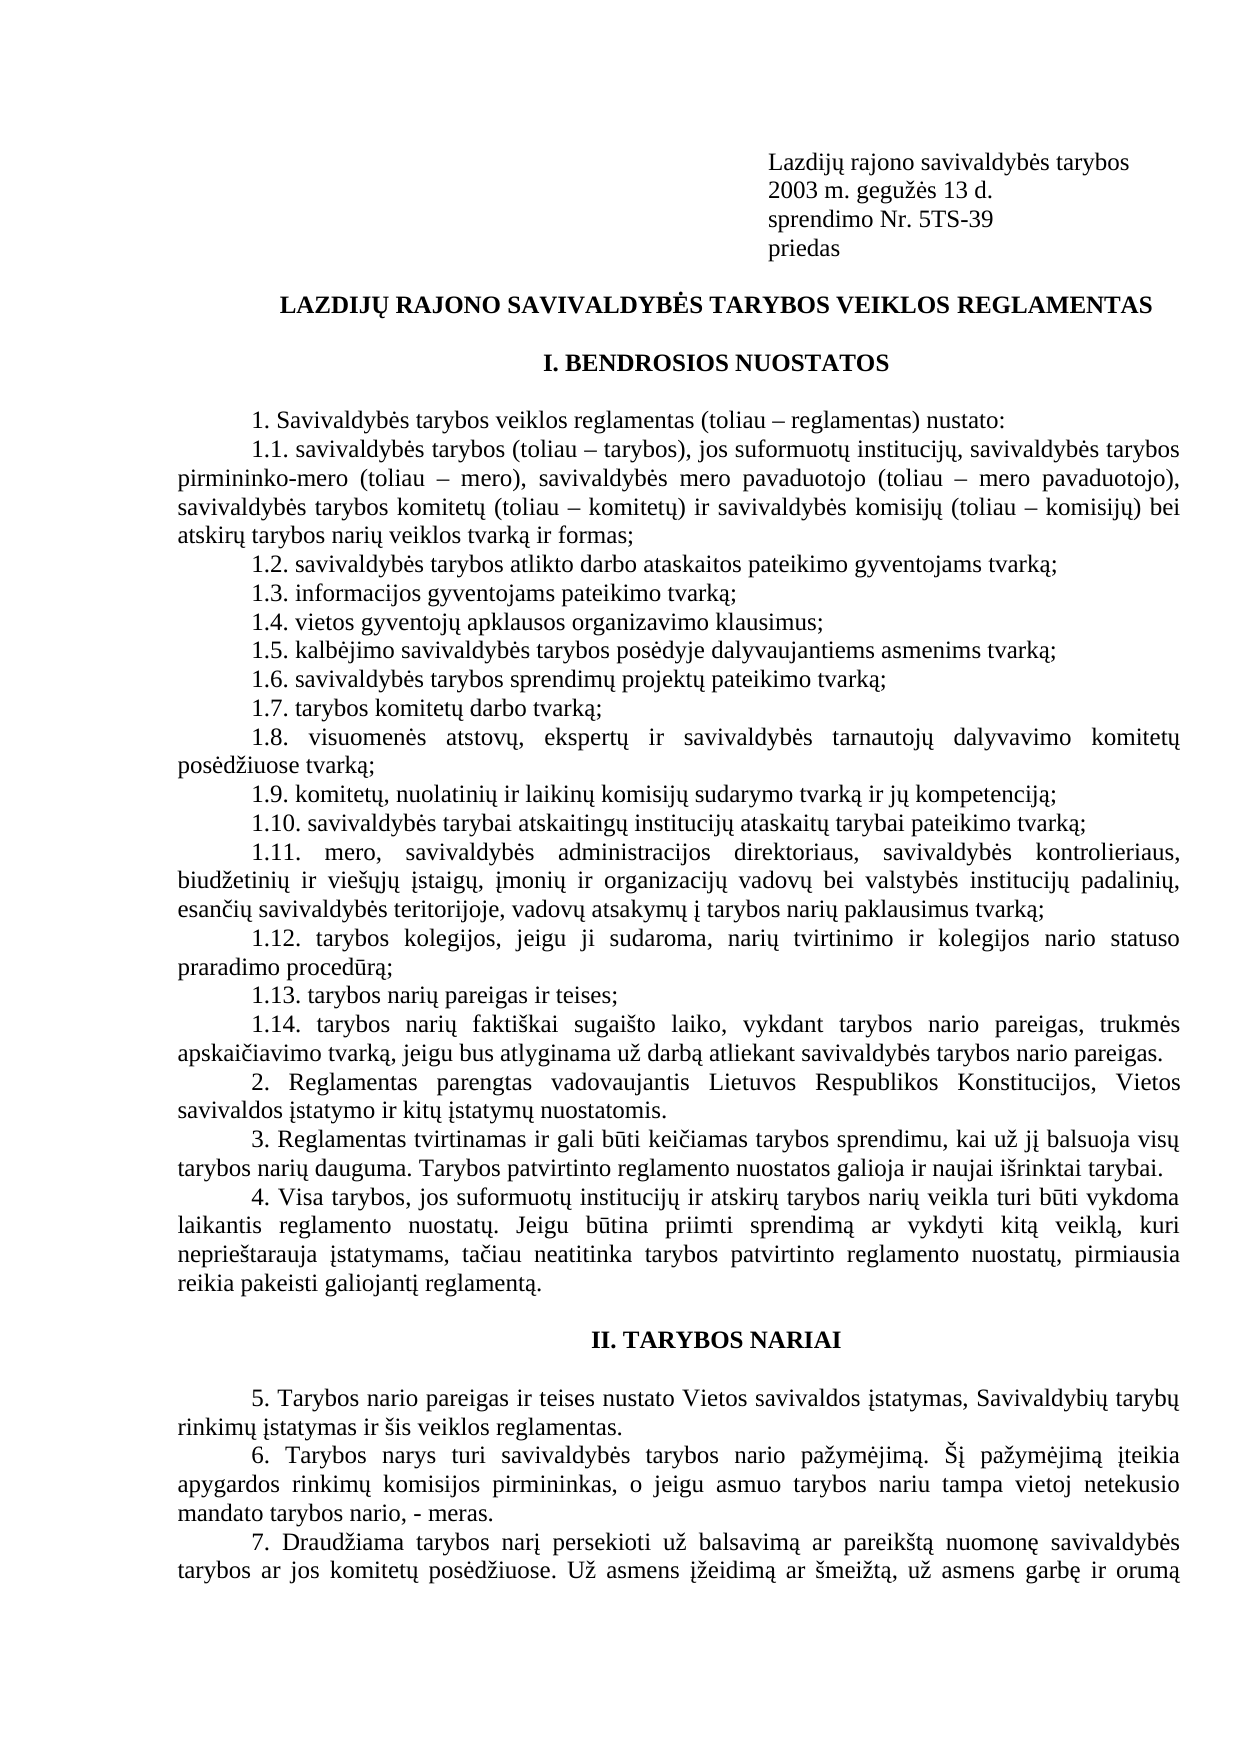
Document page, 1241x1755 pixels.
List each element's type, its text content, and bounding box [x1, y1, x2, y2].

text 1.8. visuomenės atstovų, ekspertų ir savivaldybės tarnautojų dalyvavimo komitetų posėdžiuose tvarką; [177, 722, 1181, 779]
text 6. Tarybos narys turi savivaldybės tarybos nario pažymėjimą. Šį pažymėjimą įteikia apygardos rinkimų komisijos pirmininkas, o jeigu asmuo tarybos nariu tampa vietoj netekusio mandato tarybos nario, - meras. [177, 1441, 1181, 1527]
text 1.4. vietos gyventojų apklausos organizavimo klausimus; [177, 607, 1181, 636]
text 1.12. tarybos kolegijos, jeigu ji sudaroma, narių tvirtinimo ir kolegijos nario statuso praradimo procedūrą; [177, 923, 1181, 981]
text I. BENDROSIOS NUOSTATOS [177, 348, 1181, 377]
text 1. Savivaldybės tarybos veiklos reglamentas (toliau – reglamentas) nustato: [177, 406, 1181, 434]
text 1.7. tarybos komitetų darbo tvarką; [177, 693, 1181, 722]
text II. TARYBOS NARIAI [177, 1326, 1181, 1354]
text sprendimo Nr. 5TS-39 [177, 204, 1181, 233]
text 1.2. savivaldybės tarybos atlikto darbo ataskaitos pateikimo gyventojams tvarką; [177, 549, 1181, 578]
text 2003 m. gegužės 13 d. [177, 176, 1181, 204]
text 2. Reglamentas parengtas vadovaujantis Lietuvos Respublikos Konstitucijos, Vietos savivaldos įstatymo ir kitų įstatymų nuostatomis. [177, 1067, 1181, 1124]
text 4. Visa tarybos, jos suformuotų institucijų ir atskirų tarybos narių veikla turi būti vykdoma laikantis reglamento nuostatų. Jeigu būtina priimti sprendimą ar vykdyti kitą veiklą, kuri neprieštarauja įstatymams, tačiau neatitinka tarybos patvirtinto reglamento nuostatų, pirmiausia reikia pakeisti galiojantį reglamentą. [177, 1182, 1181, 1297]
text 1.14. tarybos narių faktiškai sugaišto laiko, vykdant tarybos nario pareigas, trukmės apskaičiavimo tvarką, jeigu bus atlyginama už darbą atliekant savivaldybės tarybos nario pareigas. [177, 1009, 1181, 1067]
text Lazdijų rajono savivaldybės tarybos [177, 147, 1181, 176]
text 1.3. informacijos gyventojams pateikimo tvarką; [177, 578, 1181, 607]
text 1.13. tarybos narių pareigas ir teises; [177, 981, 1181, 1009]
text 1.6. savivaldybės tarybos sprendimų projektų pateikimo tvarką; [177, 664, 1181, 693]
text 1.11. mero, savivaldybės administracijos direktoriaus, savivaldybės kontrolieriaus, biudžetinių ir viešųjų įstaigų, įmonių ir organizacijų vadovų bei valstybės institucijų padalinių, esančių savivaldybės teritorijoje, vadovų atsakymų į tarybos narių paklausimus tvarką; [177, 837, 1181, 923]
text 7. Draudžiama tarybos narį persekioti už balsavimą ar pareikštą nuomonę savivaldybės tarybos ar jos komitetų posėdžiuose. Už asmens įžeidimą ar šmeižtą, už asmens garbę ir orumą [177, 1527, 1181, 1584]
text 1.10. savivaldybės tarybai atskaitingų institucijų ataskaitų tarybai pateikimo tvarką; [177, 808, 1181, 837]
text 3. Reglamentas tvirtinamas ir gali būti keičiamas tarybos sprendimu, kai už jį balsuoja visų tarybos narių dauguma. Tarybos patvirtinto reglamento nuostatos galioja ir naujai išrinktai tarybai. [177, 1124, 1181, 1182]
text 1.9. komitetų, nuolatinių ir laikinų komisijų sudarymo tvarką ir jų kompetenciją; [177, 779, 1181, 808]
text 5. Tarybos nario pareigas ir teises nustato Vietos savivaldos įstatymas, Savivaldybių tarybų rinkimų įstatymas ir šis veiklos reglamentas. [177, 1383, 1181, 1441]
text 1.5. kalbėjimo savivaldybės tarybos posėdyje dalyvaujantiems asmenims tvarką; [177, 636, 1181, 664]
text priedas [177, 233, 1181, 262]
text LAZDIJŲ RAJONO SAVIVALDYBĖS TARYBOS VEIKLOS reglamentaS [177, 291, 1181, 319]
text 1.1. savivaldybės tarybos (toliau – tarybos), jos suformuotų institucijų, savivaldybės tarybos pirmininko-mero (toliau – mero), savivaldybės mero pavaduotojo (toliau – mero pavaduotojo), savivaldybės tarybos komitetų (toliau – komitetų) ir savivaldybės komisijų (toliau – komisijų) bei atskirų tarybos narių veiklos tvarką ir formas; [177, 434, 1181, 549]
